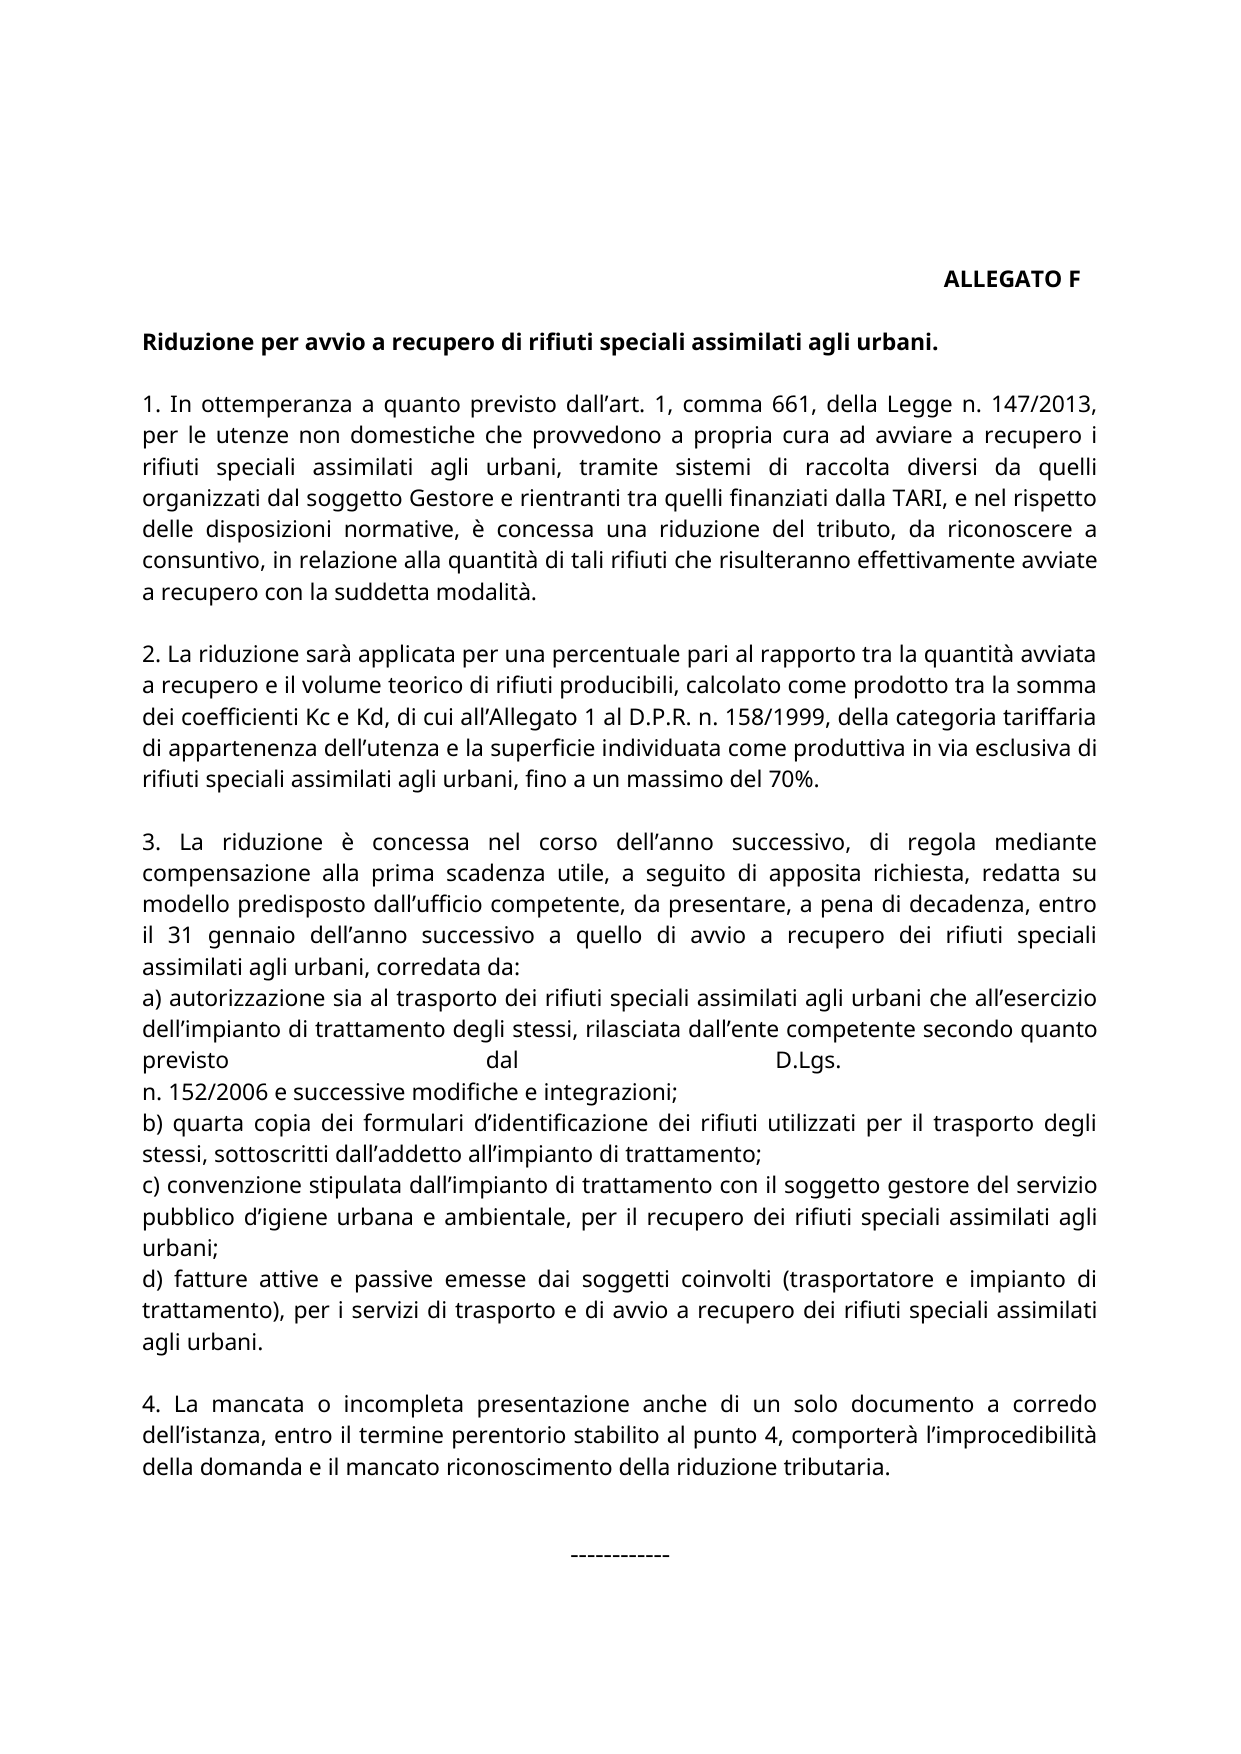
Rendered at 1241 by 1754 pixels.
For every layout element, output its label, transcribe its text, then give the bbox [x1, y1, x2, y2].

text b) quarta copia dei formulari d’identificazione dei rifiuti utilizzati per il trasporto degli stessi, sottoscritti dall’addetto all’impianto di trattamento; [142, 1107, 1098, 1169]
text 4. La mancata o incompleta presentazione anche di un solo documento a corredo dell’istanza, entro il termine perentorio stabilito al punto 4, comporterà l’improcedibilità della domanda e il mancato riconoscimento della riduzione tributaria. [142, 1388, 1098, 1482]
text a) autorizzazione sia al trasporto dei rifiuti speciali assimilati agli urbani che all’esercizio dell’impianto di trattamento degli stessi, rilasciata dall’ente competente secondo quanto previsto dal D.Lgs. n. 152/2006 e successive modifiche e integrazioni; [142, 982, 1098, 1107]
text ALLEGATO F [142, 263, 1098, 294]
text 3. La riduzione è concessa nel corso dell’anno successivo, di regola mediante compensazione alla prima scadenza utile, a seguito di apposita richiesta, redatta su modello predisposto dall’ufficio competente, da presentare, a pena di decadenza, entro il 31 gennaio dell’anno successivo a quello di avvio a recupero dei rifiuti speciali assimilati agli urbani, corredata da: [142, 826, 1098, 982]
text c) convenzione stipulata dall’impianto di trattamento con il soggetto gestore del servizio pubblico d’igiene urbana e ambientale, per il recupero dei rifiuti speciali assimilati agli urbani; [142, 1169, 1098, 1263]
text d) fatture attive e passive emesse dai soggetti coinvolti (trasportatore e impianto di trattamento), per i servizi di trasporto e di avvio a recupero dei rifiuti speciali assimilati agli urbani. [142, 1263, 1098, 1357]
text 2. La riduzione sarà applicata per una percentuale pari al rapporto tra la quantità avviata a recupero e il volume teorico di rifiuti producibili, calcolato come prodotto tra la somma dei coefficienti Kc e Kd, di cui all’Allegato 1 al D.P.R. n. 158/1999, della categoria tariffaria di appartenenza dell’utenza e la superficie individuata come produttiva in via esclusiva di rifiuti speciali assimilati agli urbani, fino a un massimo del 70%. [142, 638, 1098, 794]
text ------------ [142, 1539, 1098, 1568]
text Riduzione per avvio a recupero di rifiuti speciali assimilati agli urbani. [142, 326, 1098, 357]
text 1. In ottemperanza a quanto previsto dall’art. 1, comma 661, della Legge n. 147/2013, per le utenze non domestiche che provvedono a propria cura ad avviare a recupero i rifiuti speciali assimilati agli urbani, tramite sistemi di raccolta diversi da quelli organizzati dal soggetto Gestore e rientranti tra quelli finanziati dalla TARI, e nel rispetto delle disposizioni normative, è concessa una riduzione del tributo, da riconoscere a consuntivo, in relazione alla quantità di tali rifiuti che risulteranno effettivamente avviate a recupero con la suddetta modalità. [142, 388, 1098, 607]
